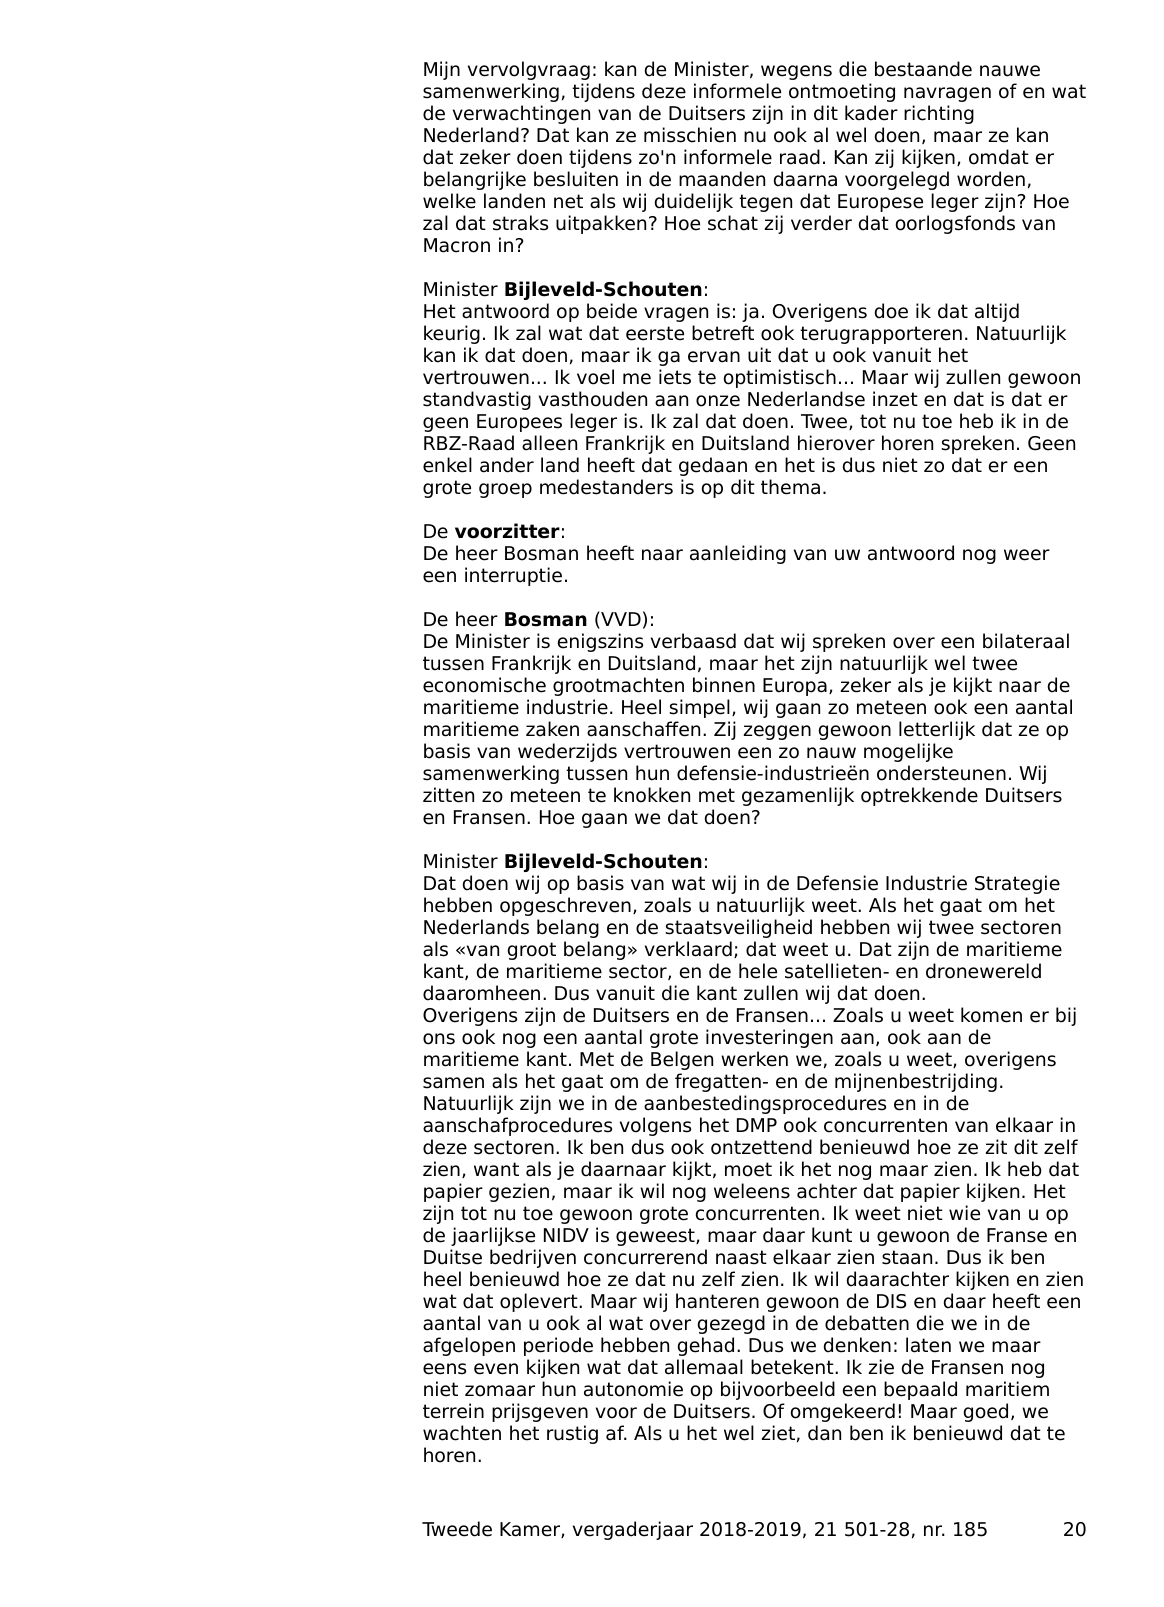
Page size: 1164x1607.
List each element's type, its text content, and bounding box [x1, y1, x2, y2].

text De heer Bosman (VVD): [422, 609, 1087, 631]
text Dat doen wij op basis van wat wij in de Defensie Industrie Strategie hebben opgeschreven, zoals u natuurlijk weet. Als het gaat om het Nederlands belang en de staatsveiligheid hebben wij twee sectoren als «van groot belang» verklaard; dat weet u. Dat zijn de maritieme kant, de maritieme sector, en de hele satellieten- en dronewereld daaromheen. Dus vanuit die kant zullen wij dat doen. [422, 873, 1087, 1005]
text Minister Bijleveld-Schouten: [422, 279, 1087, 301]
text De voorzitter: [422, 521, 1087, 543]
text Mijn vervolgvraag: kan de Minister, wegens die bestaande nauwe samenwerking, tijdens deze informele ontmoeting navragen of en wat de verwachtingen van de Duitsers zijn in dit kader richting Nederland? Dat kan ze misschien nu ook al wel doen, maar ze kan dat zeker doen tijdens zo'n informele raad. Kan zij kijken, omdat er belangrijke besluiten in de maanden daarna voorgelegd worden, welke landen net als wij duidelijk tegen dat Europese leger zijn? Hoe zal dat straks uitpakken? Hoe schat zij verder dat oorlogsfonds van Macron in? [422, 59, 1087, 257]
text Minister Bijleveld-Schouten: [422, 851, 1087, 873]
text De Minister is enigszins verbaasd dat wij spreken over een bilateraal tussen Frankrijk en Duitsland, maar het zijn natuurlijk wel twee economische grootmachten binnen Europa, zeker als je kijkt naar de maritieme industrie. Heel simpel, wij gaan zo meteen ook een aantal maritieme zaken aanschaffen. Zij zeggen gewoon letterlijk dat ze op basis van wederzijds vertrouwen een zo nauw mogelijke samenwerking tussen hun defensie-industrieën ondersteunen. Wij zitten zo meteen te knokken met gezamenlijk optrekkende Duitsers en Fransen. Hoe gaan we dat doen? [422, 631, 1087, 829]
text Overigens zijn de Duitsers en de Fransen... Zoals u weet komen er bij ons ook nog een aantal grote investeringen aan, ook aan de maritieme kant. Met de Belgen werken we, zoals u weet, overigens samen als het gaat om de fregatten- en de mijnenbestrijding. Natuurlijk zijn we in de aanbestedingsprocedures en in de aanschafprocedures volgens het DMP ook concurrenten van elkaar in deze sectoren. Ik ben dus ook ontzettend benieuwd hoe ze zit dit zelf zien, want als je daarnaar kijkt, moet ik het nog maar zien. Ik heb dat papier gezien, maar ik wil nog weleens achter dat papier kijken. Het zijn tot nu toe gewoon grote concurrenten. Ik weet niet wie van u op de jaarlijkse NIDV is geweest, maar daar kunt u gewoon de Franse en Duitse bedrijven concurrerend naast elkaar zien staan. Dus ik ben heel benieuwd hoe ze dat nu zelf zien. Ik wil daarachter kijken en zien wat dat oplevert. Maar wij hanteren gewoon de DIS en daar heeft een aantal van u ook al wat over gezegd in de debatten die we in de afgelopen periode hebben gehad. Dus we denken: laten we maar eens even kijken wat dat allemaal betekent. Ik zie de Fransen nog niet zomaar hun autonomie op bijvoorbeeld een bepaald maritiem terrein prijsgeven voor de Duitsers. Of omgekeerd! Maar goed, we wachten het rustig af. Als u het wel ziet, dan ben ik benieuwd dat te horen. [422, 1005, 1087, 1467]
text De heer Bosman heeft naar aanleiding van uw antwoord nog weer een interruptie. [422, 543, 1087, 587]
text Het antwoord op beide vragen is: ja. Overigens doe ik dat altijd keurig. Ik zal wat dat eerste betreft ook terugrapporteren. Natuurlijk kan ik dat doen, maar ik ga ervan uit dat u ook vanuit het vertrouwen... Ik voel me iets te optimistisch... Maar wij zullen gewoon standvastig vasthouden aan onze Nederlandse inzet en dat is dat er geen Europees leger is. Ik zal dat doen. Twee, tot nu toe heb ik in de RBZ-Raad alleen Frankrijk en Duitsland hierover horen spreken. Geen enkel ander land heeft dat gedaan en het is dus niet zo dat er een grote groep medestanders is op dit thema. [422, 301, 1087, 499]
